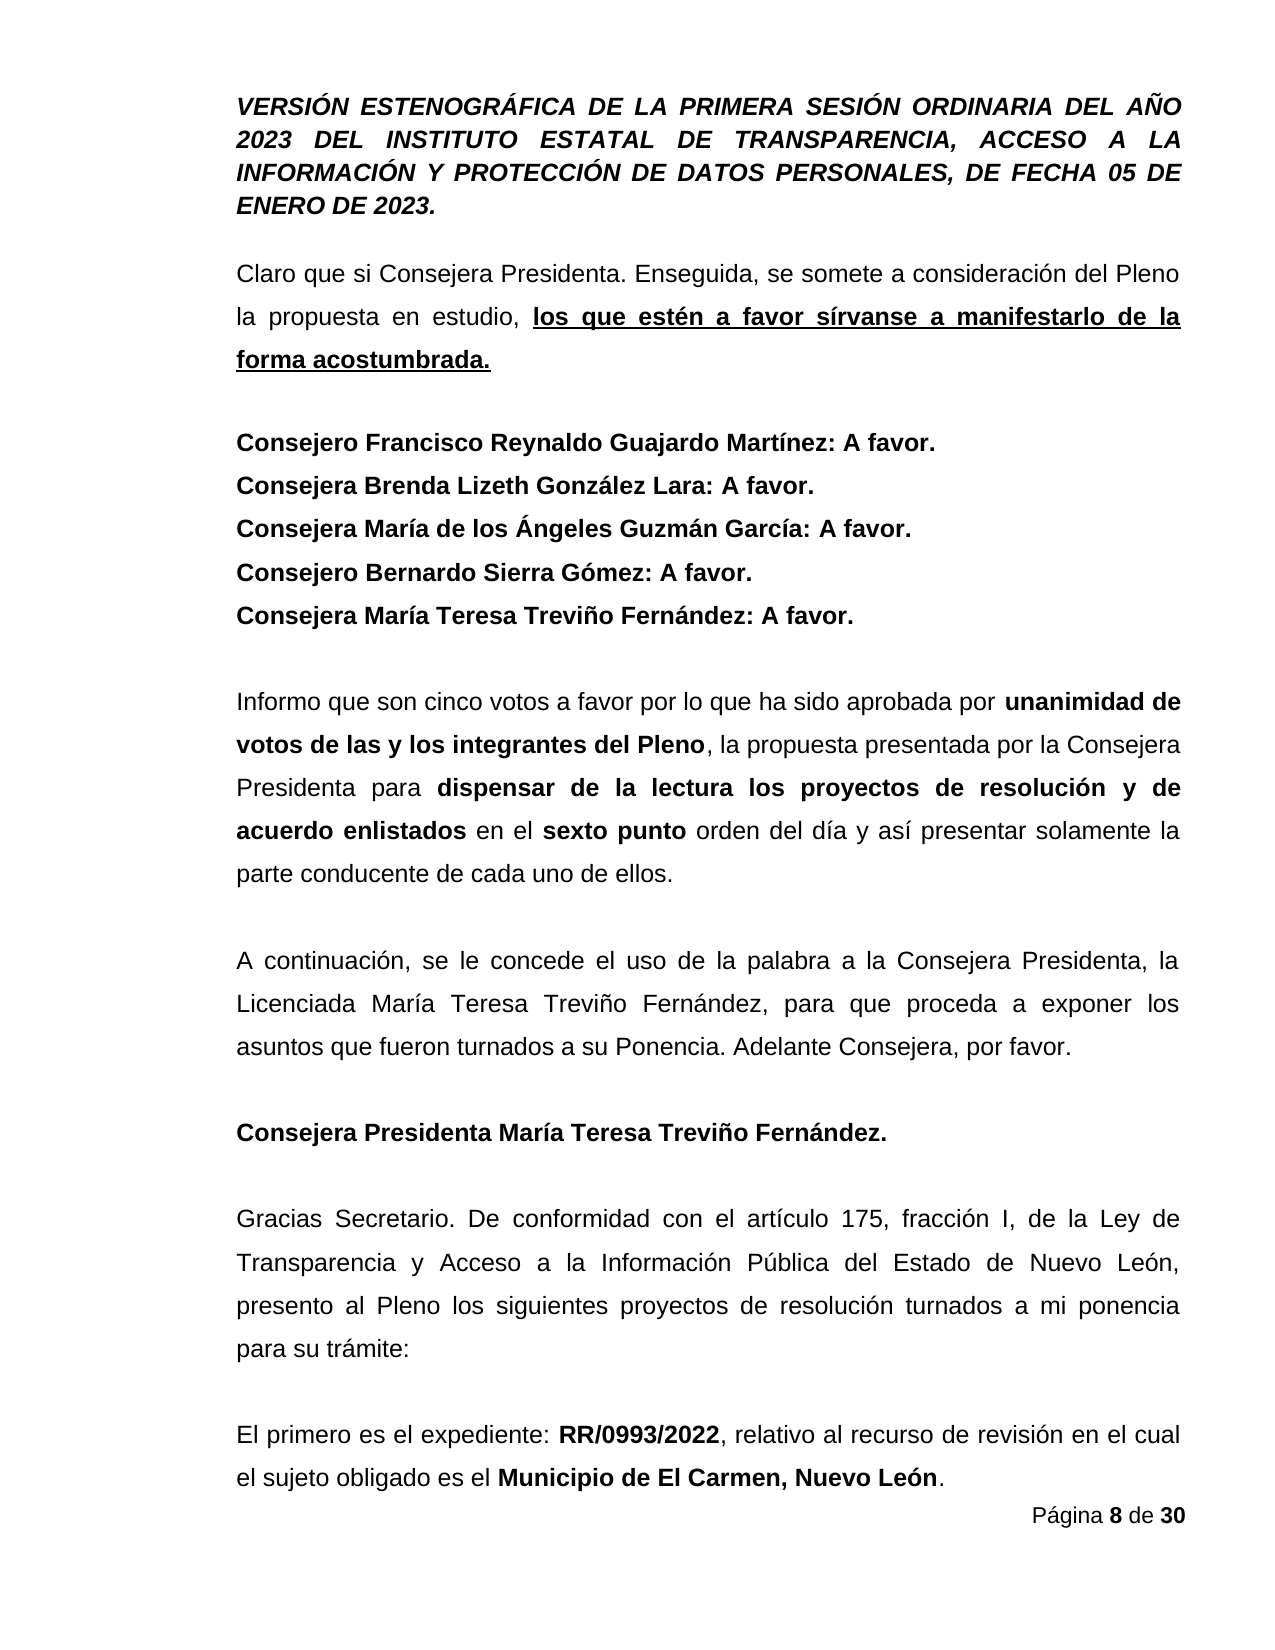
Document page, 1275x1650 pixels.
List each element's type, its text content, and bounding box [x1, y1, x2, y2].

text Gracias Secretario. De conformidad con el artículo 175, fracción I, de la Ley de Transparencia y Acceso a la Información Pública del Estado de Nuevo León, presento al Pleno los siguientes proyectos de resolución turnados a mi ponencia para su trámite: [236, 1204, 1181, 1362]
text A continuación, se le concede el uso de la palabra a la Consejera Presidenta, la Licenciada María Teresa Treviño Fernández, para que proceda a exponer los asuntos que fueron turnados a su Ponencia. Adelante Consejera, por favor. [236, 946, 1181, 1061]
text Consejero Bernardo Sierra Gómez: A favor. [236, 557, 1181, 586]
text Consejera María de los Ángeles Guzmán García: A favor. [236, 514, 1181, 543]
text Consejera Presidenta María Teresa Treviño Fernández. [236, 1118, 1181, 1147]
text Consejero Francisco Reynaldo Guajardo Martínez: A favor. [236, 428, 1181, 457]
text El primero es el expediente: RR/0993/2022, relativo al recurso de revisión en el cual el sujeto obligado es el Municipio de El Carmen, Nuevo León. [236, 1420, 1181, 1492]
text Informo que son cinco votos a favor por lo que ha sido aprobada por unanimidad de votos de las y los integrantes del Pleno, la propuesta presentada por la Consejera Presidenta para dispensar de la lectura los proyectos de resolución y de acuerdo enlistados en el sexto punto orden del día y así presentar solamente la parte conducente de cada uno de ellos. [236, 687, 1181, 888]
text Claro que si Consejera Presidenta. Enseguida, se somete a consideración del Pleno la propuesta en estudio, los que estén a favor sírvanse a manifestarlo de la forma acostumbrada. [236, 259, 1181, 374]
text Consejera María Teresa Treviño Fernández: A favor. [236, 601, 1181, 629]
text Consejera Brenda Lizeth González Lara: A favor. [236, 471, 1181, 500]
